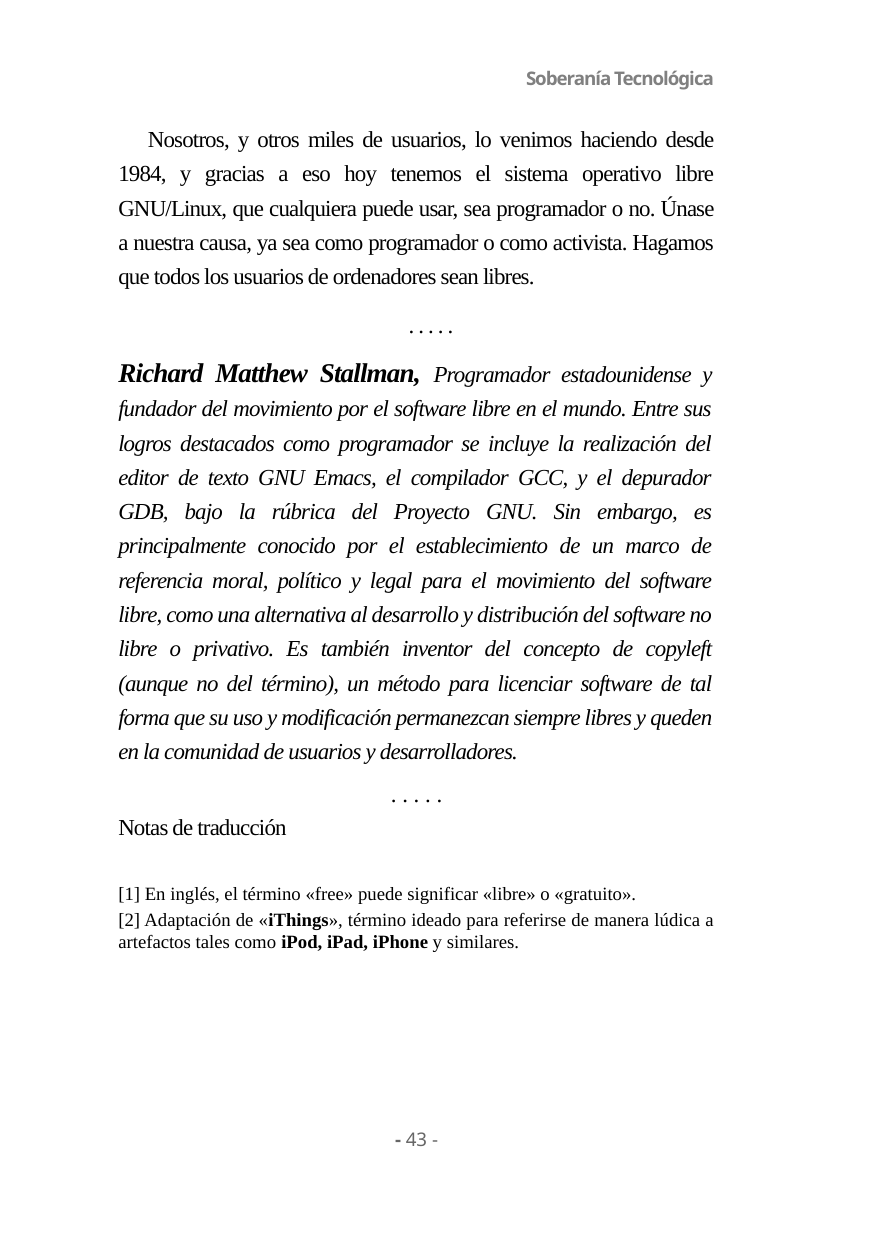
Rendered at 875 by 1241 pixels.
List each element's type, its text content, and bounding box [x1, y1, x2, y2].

text [2] Adaptación de «iThings», término ideado para referirse de manera lúdica a artefactos tales como iPod, iPad, iPhone y similares. [118, 909, 714, 952]
text Nosotros, y otros miles de usuarios, lo venimos haciendo desde 1984, y gracias a eso hoy tenemos el sistema operativo libre GNU/Linux, que cualquiera puede usar, sea programador o no. Únase a nuestra causa, ya sea como programador o como activista. Hagamos que todos los usuarios de ordenadores sean libres. [118, 120, 714, 291]
text Richard Matthew Stallman, Programador estadounidense y fundador del movimiento por el software libre en el mundo. Entre sus logros destacados como programador se incluye la realización del editor de texto GNU Emacs, el compilador GCC, y el depurador GDB, bajo la rúbrica del Proyecto GNU. Sin embargo, es principalmente conocido por el establecimiento de un marco de referencia moral, político y legal para el movimiento del software libre, como una alternativa al desarrollo y distribución del software no libre o privativo. Es también inventor del concepto de copyleft (aunque no del término), un método para licenciar software de tal forma que su uso y modificación permanezcan siempre libres y queden en la comunidad de usuarios y desarrolladores. [118, 355, 714, 766]
text Notas de traducción [118, 808, 714, 842]
text . . . . . [118, 781, 714, 808]
text . . . . . [118, 306, 714, 340]
text [1] En inglés, el término «free» puede significar «libre» o «gratuito». [118, 883, 714, 904]
